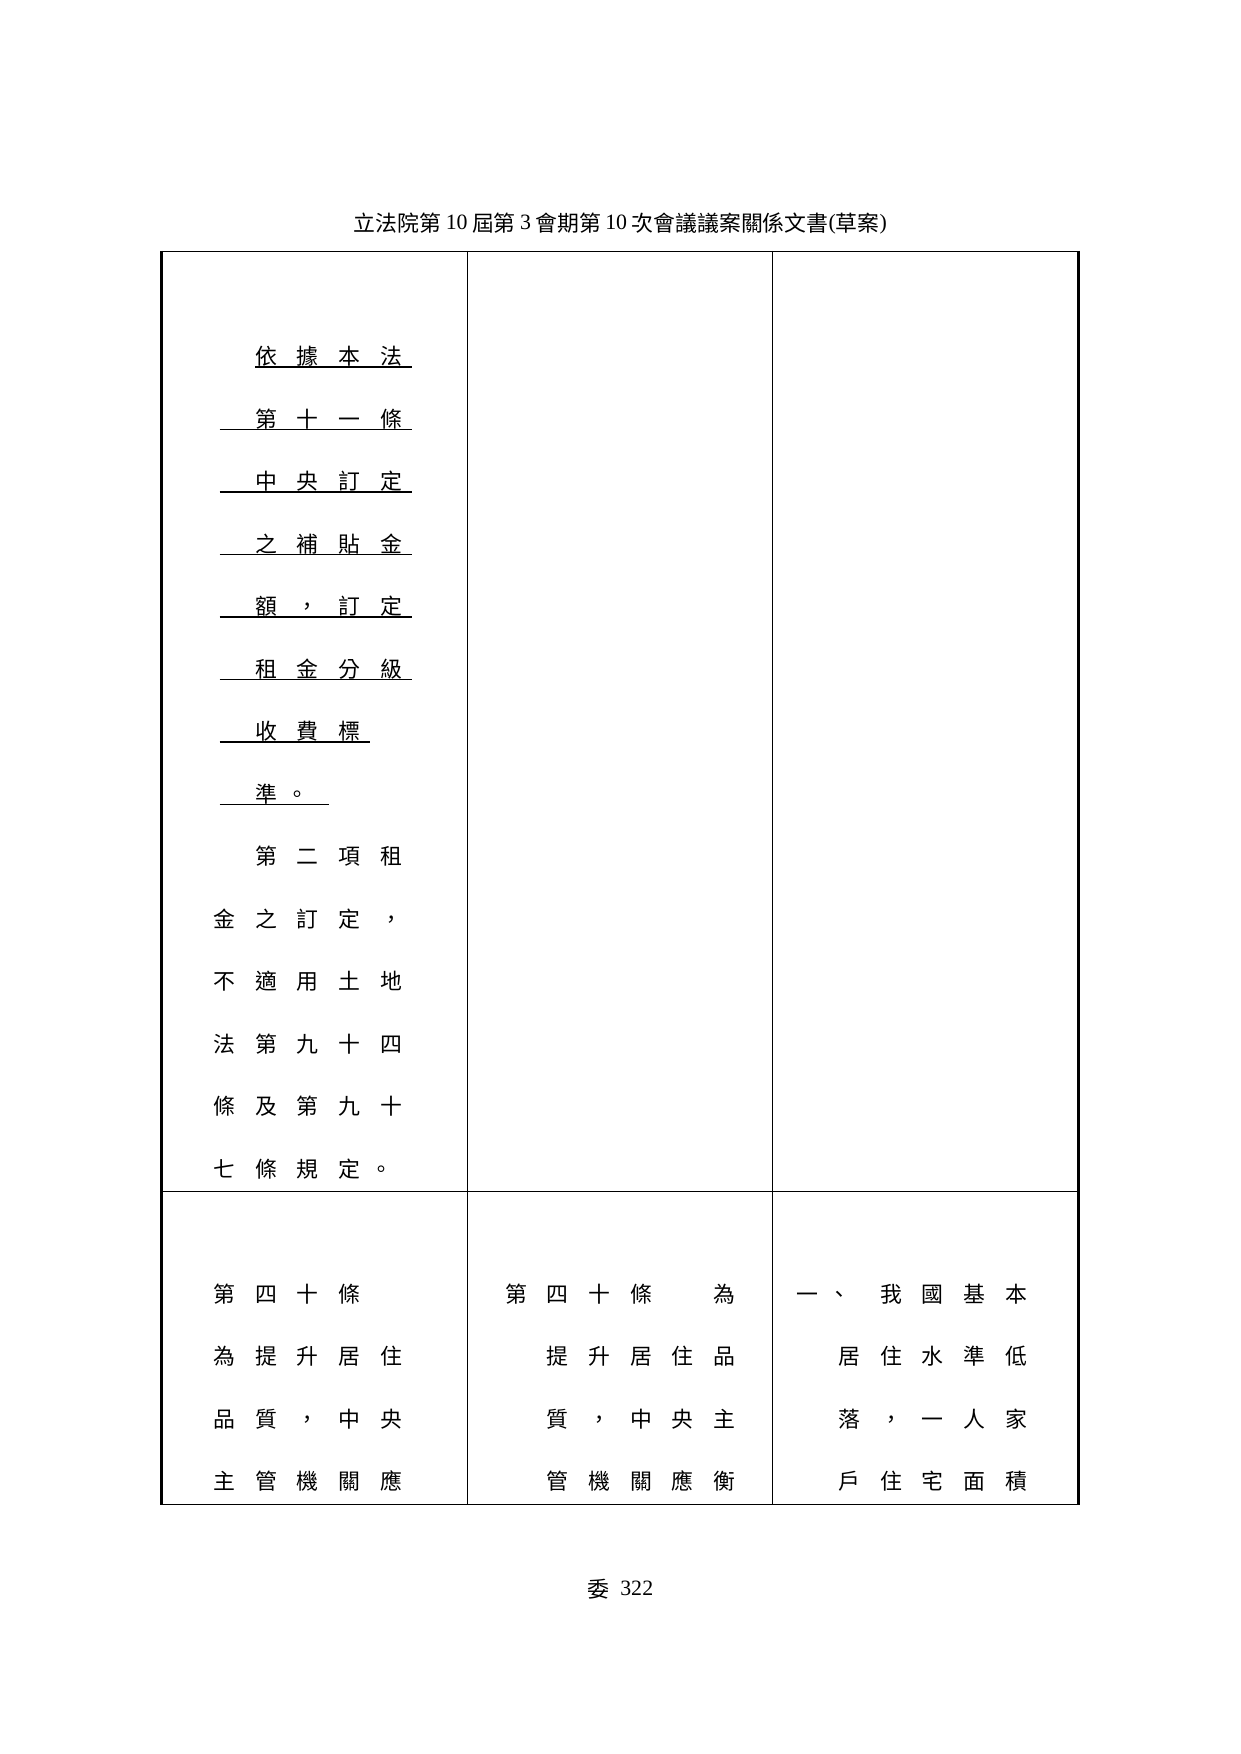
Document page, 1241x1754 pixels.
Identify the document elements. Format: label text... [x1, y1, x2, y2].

table_cell 依據本法第十一條中央訂定之補貼金額，訂定租金分級收費標準。 第二項租金之訂定，不適用土地法第九十四條及第九十七條規定。 [163, 252, 467, 1191]
table_cell 一、我國基本居住水準低落，一人家戶住宅面積 [773, 1192, 1077, 1504]
table_cell 第四十條 為提升居住品質，中央主管機關應 [163, 1192, 467, 1504]
table_cell 第四十條 為提升居住品質，中央主管機關應衡 [468, 1192, 772, 1504]
table_cell [468, 252, 772, 1191]
table_cell [773, 252, 1077, 1191]
